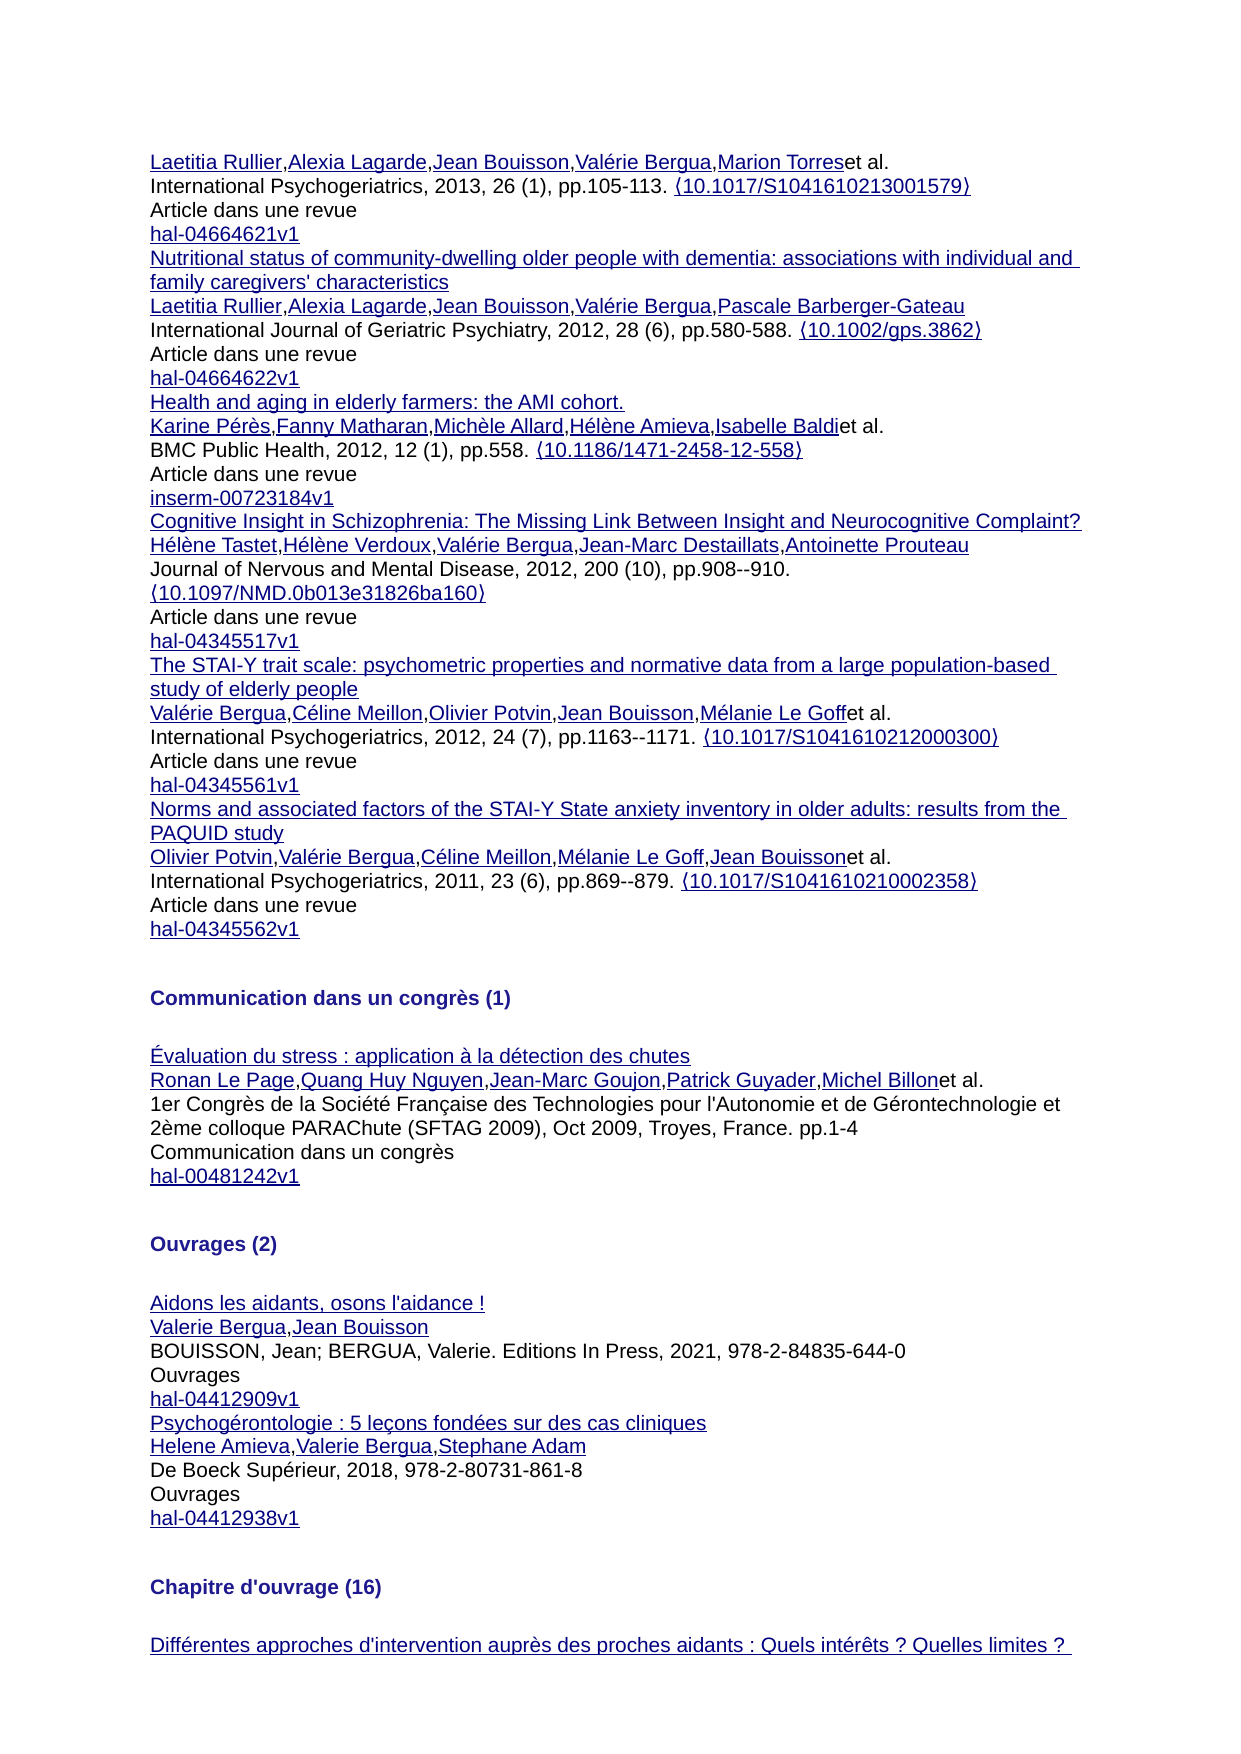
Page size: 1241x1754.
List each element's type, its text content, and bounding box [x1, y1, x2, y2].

subtitle Chapitre d'ouvrage (16) [150, 1575, 1090, 1599]
table_cell Norms and associated factors of the STAI-Y State anxiety inventory in older adults: results from the PAQUID study Olivier Potvin,Valérie Bergua,Céline Meillon,Mélanie Le Goff,Jean Bouissonet al. International Psychogeriatrics, 2011, 23 (6), pp.869--879. ⟨10.1017/S1041610210002358⟩ Article dans une revue hal-04345562v1 [150, 797, 1090, 941]
table_cell Cognitive Insight in Schizophrenia: The Missing Link Between Insight and Neurocognitive Complaint? Hélène Tastet,Hélène Verdoux,Valérie Bergua,Jean-Marc Destaillats,Antoinette Prouteau Journal of Nervous and Mental Disease, 2012, 200 (10), pp.908--910. ⟨10.1097/NMD.0b013e31826ba160⟩ Article dans une revue hal-04345517v1 [150, 509, 1090, 653]
subtitle Communication dans un congrès (1) [150, 985, 1090, 1009]
table_cell Nutritional status of community‐dwelling older people with dementia: associations with individual and family caregivers' characteristics Laetitia Rullier,Alexia Lagarde,Jean Bouisson,Valérie Bergua,Pascale Barberger-Gateau International Journal of Geriatric Psychiatry, 2012, 28 (6), pp.580-588. ⟨10.1002/gps.3862⟩ Article dans une revue hal-04664622v1 [150, 246, 1090, 389]
table_cell Laetitia Rullier,Alexia Lagarde,Jean Bouisson,Valérie Bergua,Marion Torreset al. International Psychogeriatrics, 2013, 26 (1), pp.105-113. ⟨10.1017/S1041610213001579⟩ Article dans une revue hal-04664621v1 [150, 150, 1090, 246]
table_header Aidons les aidants, osons l'aidance ! Valerie Bergua,Jean Bouisson BOUISSON, Jean; BERGUA, Valerie. Editions In Press, 2021, 978-2-84835-644-0 Ouvrages hal-04412909v1 [150, 1291, 1090, 1410]
table_header Évaluation du stress : application à la détection des chutes Ronan Le Page,Quang Huy Nguyen,Jean-Marc Goujon,Patrick Guyader,Michel Billonet al. 1er Congrès de la Société Française des Technologies pour l'Autonomie et de Gérontechnologie et 2ème colloque PARAChute (SFTAG 2009), Oct 2009, Troyes, France. pp.1-4 Communication dans un congrès hal-00481242v1 [150, 1044, 1090, 1187]
table_cell Health and aging in elderly farmers: the AMI cohort. Karine Pérès,Fanny Matharan,Michèle Allard,Hélène Amieva,Isabelle Baldiet al. BMC Public Health, 2012, 12 (1), pp.558. ⟨10.1186/1471-2458-12-558⟩ Article dans une revue inserm-00723184v1 [150, 390, 1090, 509]
table_header Différentes approches d'intervention auprès des proches aidants : Quels intérêts ? Quelles limites ? [150, 1633, 1090, 1655]
table_cell The STAI-Y trait scale: psychometric properties and normative data from a large population-based study of elderly people Valérie Bergua,Céline Meillon,Olivier Potvin,Jean Bouisson,Mélanie Le Goffet al. International Psychogeriatrics, 2012, 24 (7), pp.1163--1171. ⟨10.1017/S1041610212000300⟩ Article dans une revue hal-04345561v1 [150, 653, 1090, 797]
table_cell Psychogérontologie : 5 leçons fondées sur des cas cliniques Helene Amieva,Valerie Bergua,Stephane Adam De Boeck Supérieur, 2018, 978-2-80731-861-8 Ouvrages hal-04412938v1 [150, 1410, 1090, 1530]
subtitle Ouvrages (2) [150, 1232, 1090, 1256]
